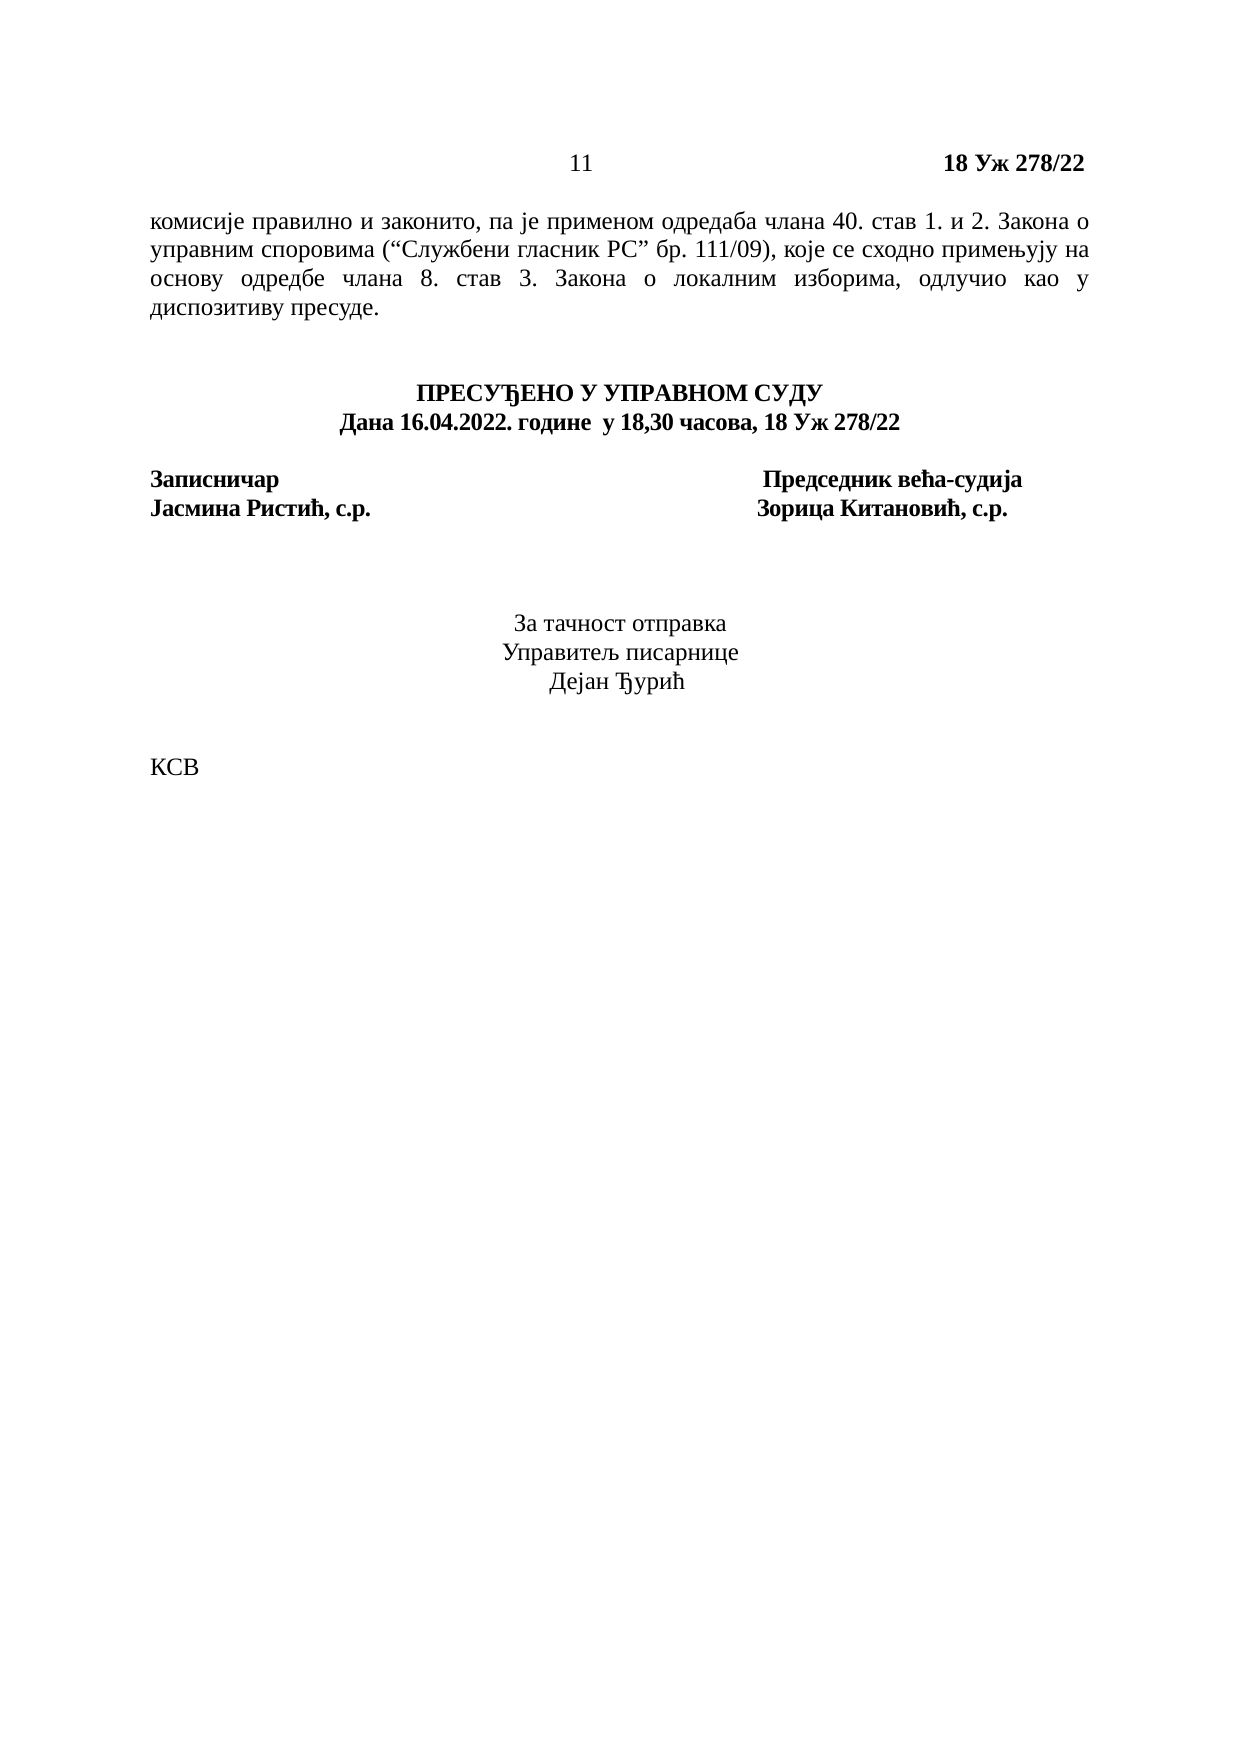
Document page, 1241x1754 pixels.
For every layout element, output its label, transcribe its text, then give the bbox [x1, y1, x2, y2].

text За тачност отправка [150, 608, 1090, 637]
text КСВ [150, 752, 1090, 781]
text Јасмина Ристић, с.р. Зорица Китановић, с.р. [150, 493, 1090, 522]
text комисије правилно и законито, па је применом одредаба члана 40. став 1. и 2. Закона о управним споровима (“Службени гласник РС” бр. 111/09), које се сходно примењују на основу одредбе члана 8. став 3. Закона о локалним изборима, одлучио као у диспозитиву пресуде. [150, 206, 1090, 321]
text Управитељ писарнице [150, 637, 1090, 666]
text Записничар Председник већа-судија [150, 464, 1090, 493]
text ПРЕСУЂЕНО У УПРАВНОМ СУДУ [150, 378, 1090, 407]
text Дејан Ђурић [150, 666, 1090, 694]
text Дана 16.04.2022. године у 18,30 часова, 18 Уж 278/22 [150, 407, 1090, 436]
